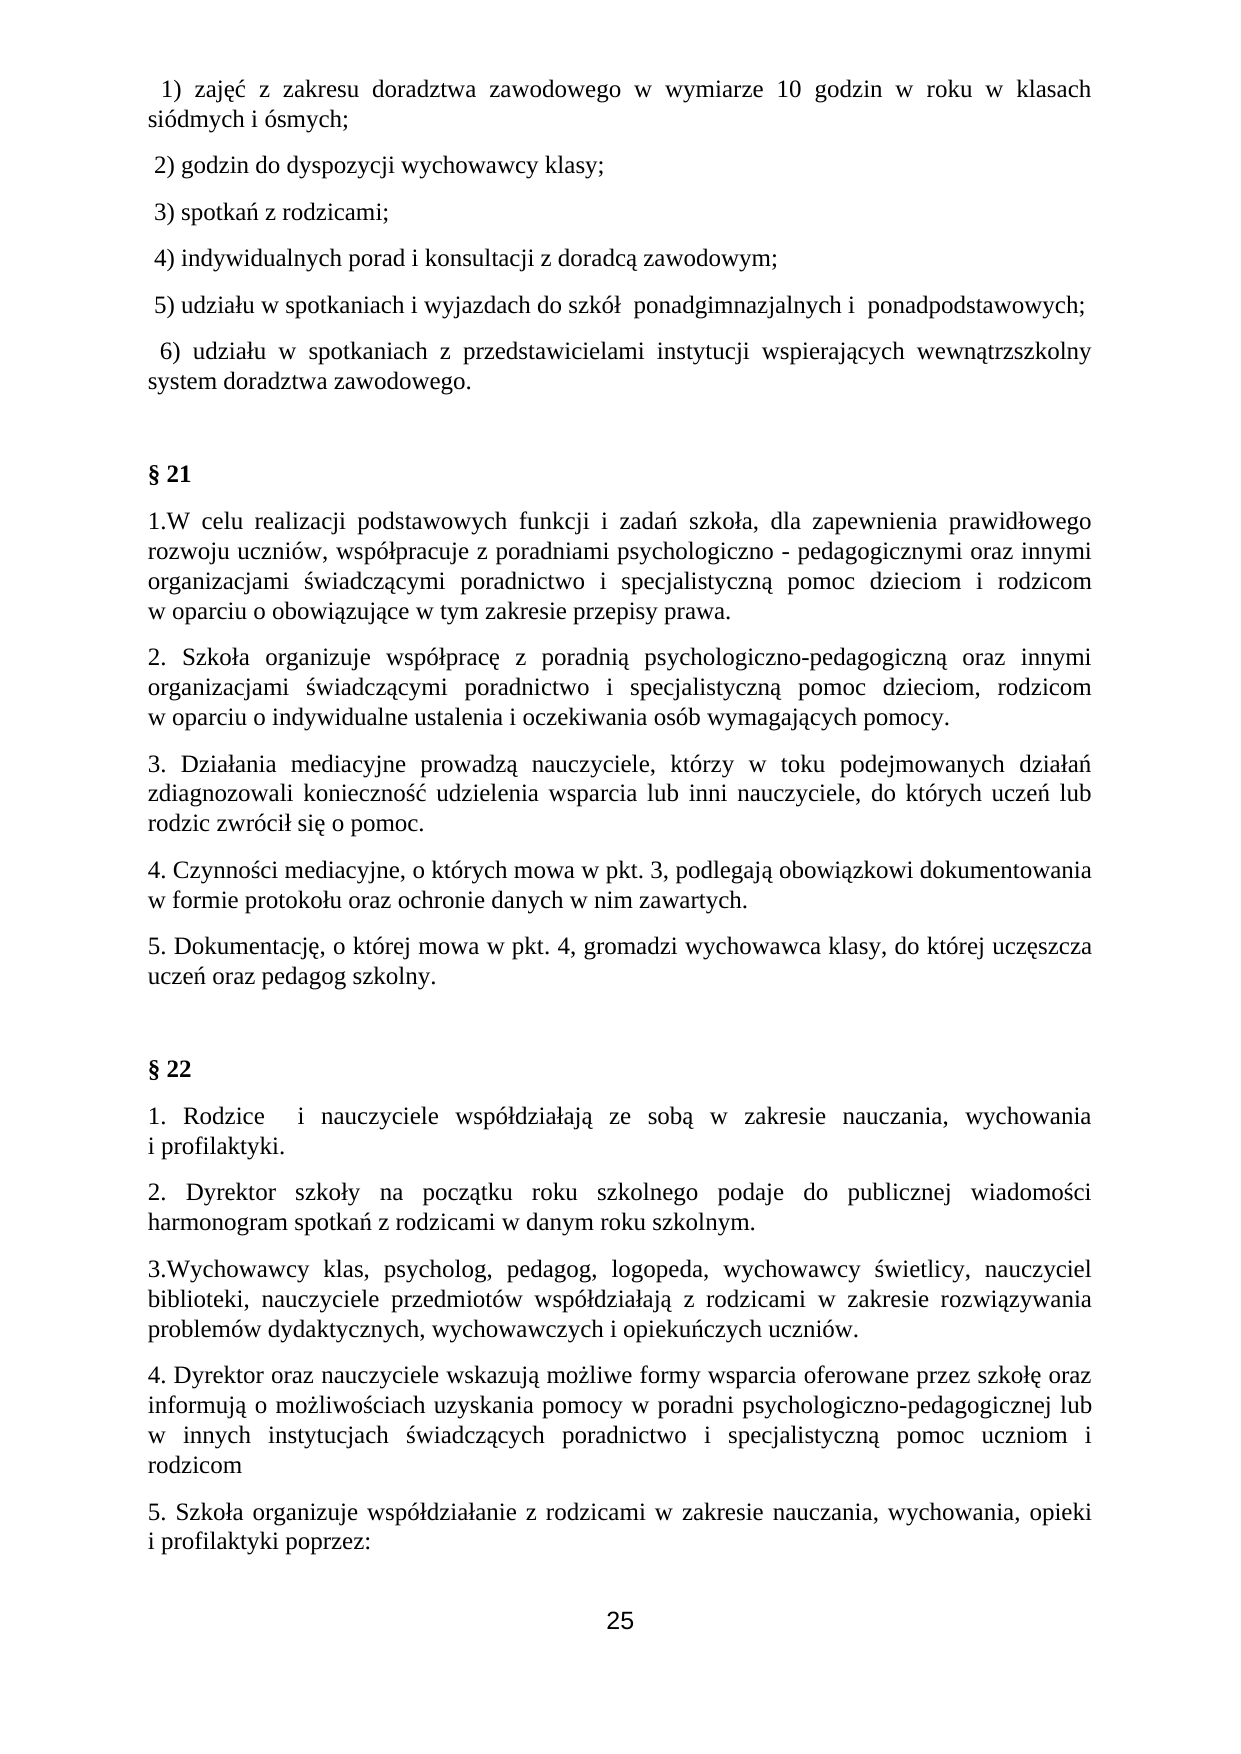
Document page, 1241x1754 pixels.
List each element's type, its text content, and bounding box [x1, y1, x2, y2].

text 3. Działania mediacyjne prowadzą nauczyciele, którzy w toku podejmowanych działań zdiagnozowali konieczność udzielenia wsparcia lub inni nauczyciele, do których uczeń lub rodzic zwrócił się o pomoc. [148, 749, 1093, 837]
text 2. Dyrektor szkoły na początku roku szkolnego podaje do publicznej wiadomości harmonogram spotkań z rodzicami w danym roku szkolnym. [148, 1177, 1093, 1236]
text § 22 [148, 1054, 1093, 1083]
text § 21 [148, 459, 1093, 488]
text 6) udziału w spotkaniach z przedstawicielami instytucji wspierających wewnątrzszkolny system doradztwa zawodowego. [148, 336, 1093, 395]
text 1. Rodzice i nauczyciele współdziałają ze sobą w zakresie nauczania, wychowania i profilaktyki. [148, 1101, 1093, 1160]
text 4) indywidualnych porad i konsultacji z doradcą zawodowym; [148, 243, 1093, 272]
text 5. Dokumentację, o której mowa w pkt. 4, gromadzi wychowawca klasy, do której uczęszcza uczeń oraz pedagog szkolny. [148, 931, 1093, 990]
text 2. Szkoła organizuje współpracę z poradnią psychologiczno-pedagogiczną oraz innymi organizacjami świadczącymi poradnictwo i specjalistyczną pomoc dzieciom, rodzicom w oparciu o indywidualne ustalenia i oczekiwania osób wymagających pomocy. [148, 642, 1093, 731]
text 5) udziału w spotkaniach i wyjazdach do szkół ponadgimnazjalnych i ponadpodstawowych; [148, 290, 1093, 319]
text 5. Szkoła organizuje współdziałanie z rodzicami w zakresie nauczania, wychowania, opieki i profilaktyki poprzez: [148, 1497, 1093, 1555]
text 3) spotkań z rodzicami; [148, 197, 1093, 226]
text 4. Czynności mediacyjne, o których mowa w pkt. 3, podlegają obowiązkowi dokumentowania w formie protokołu oraz ochronie danych w nim zawartych. [148, 855, 1093, 914]
text 1.W celu realizacji podstawowych funkcji i zadań szkoła, dla zapewnienia prawidłowego rozwoju uczniów, współpracuje z poradniami psychologiczno - pedagogicznymi oraz innymi organizacjami świadczącymi poradnictwo i specjalistyczną pomoc dzieciom i rodzicom w oparciu o obowiązujące w tym zakresie przepisy prawa. [148, 506, 1093, 624]
text 2) godzin do dyspozycji wychowawcy klasy; [148, 150, 1093, 179]
text 4. Dyrektor oraz nauczyciele wskazują możliwe formy wsparcia oferowane przez szkołę oraz informują o możliwościach uzyskania pomocy w poradni psychologiczno-pedagogicznej lub w innych instytucjach świadczących poradnictwo i specjalistyczną pomoc uczniom i rodzicom [148, 1360, 1093, 1479]
text 3.Wychowawcy klas, psycholog, pedagog, logopeda, wychowawcy świetlicy, nauczyciel biblioteki, nauczyciele przedmiotów współdziałają z rodzicami w zakresie rozwiązywania problemów dydaktycznych, wychowawczych i opiekuńczych uczniów. [148, 1254, 1093, 1342]
text 1) zajęć z zakresu doradztwa zawodowego w wymiarze 10 godzin w roku w klasach siódmych i ósmych; [148, 74, 1093, 132]
